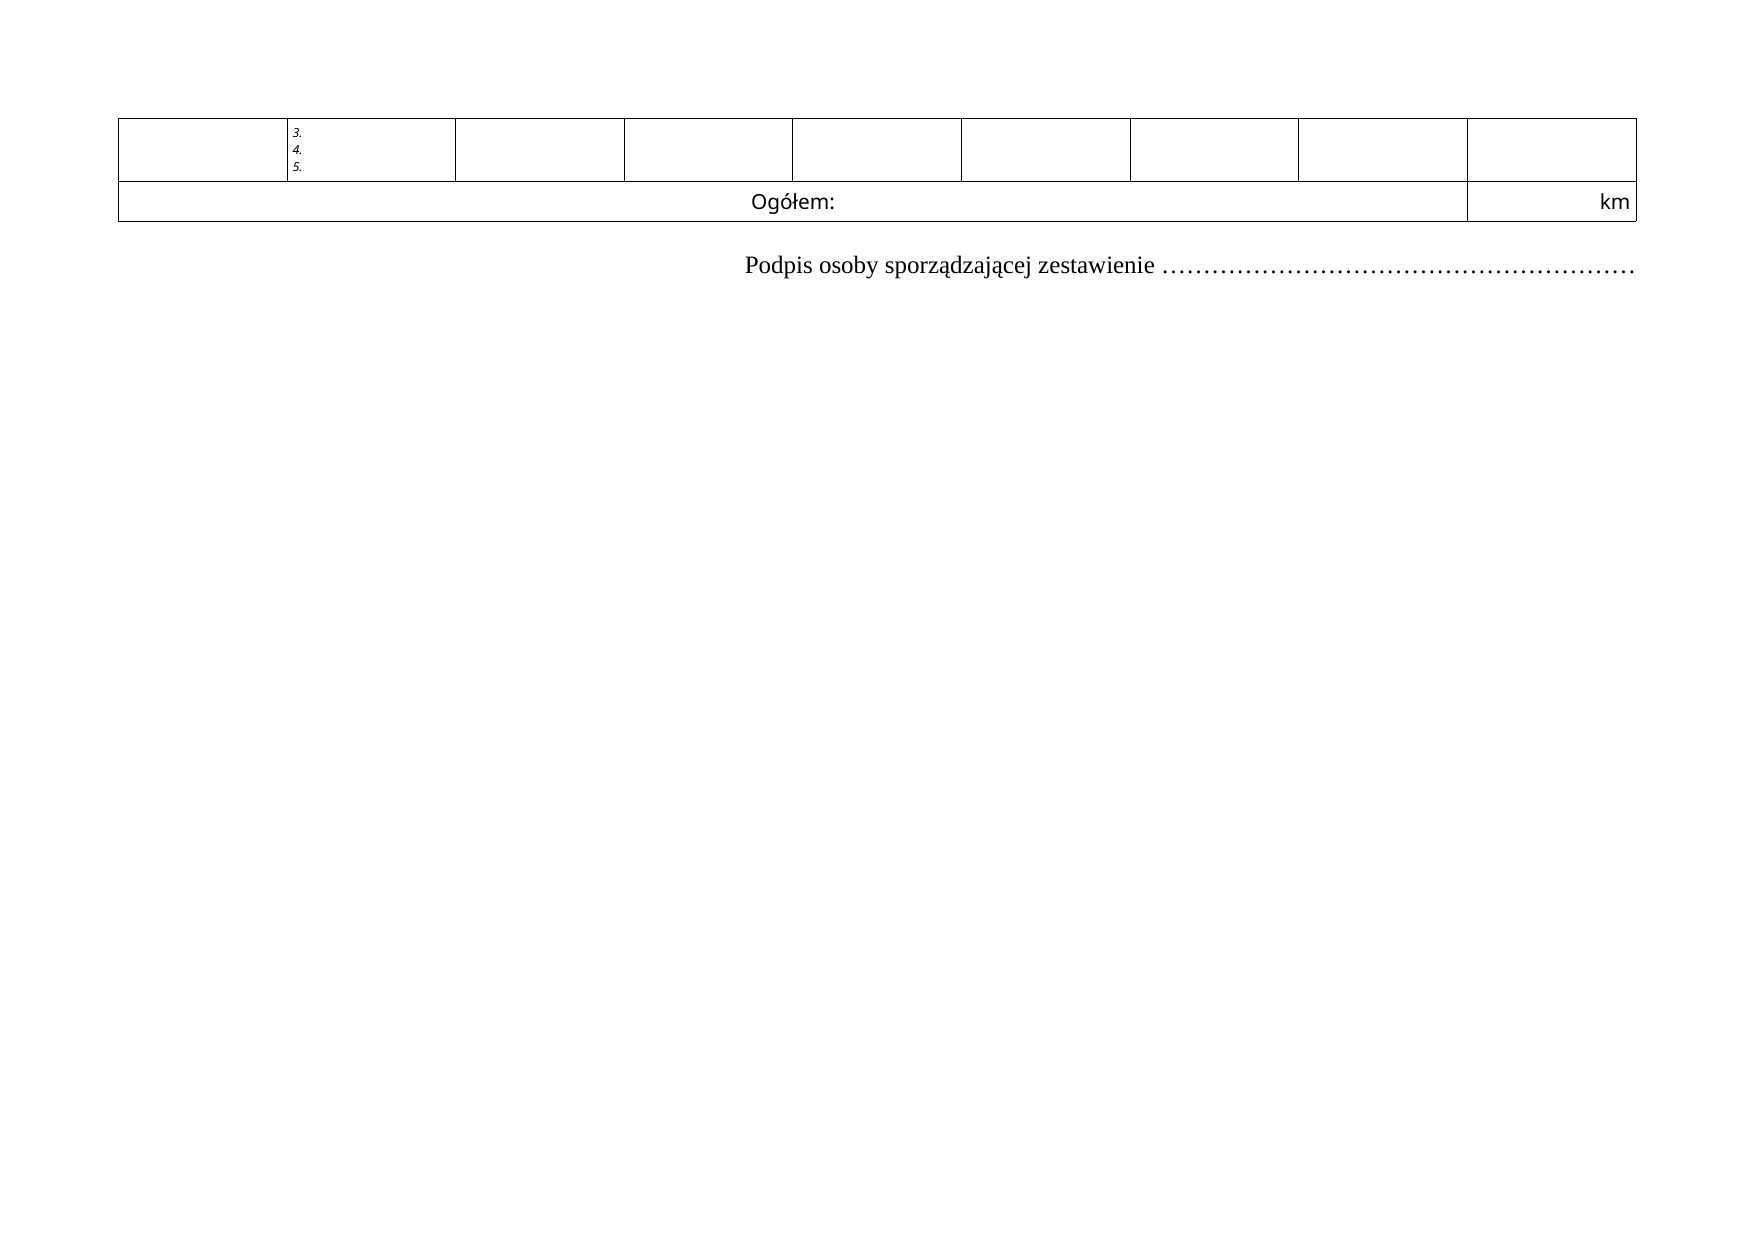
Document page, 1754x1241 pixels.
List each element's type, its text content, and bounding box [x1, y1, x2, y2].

table_cell [1468, 119, 1636, 181]
table_cell 3. 4. 5. [288, 119, 455, 181]
table_cell [456, 119, 624, 181]
text Podpis osoby sporządzającej zestawienie ………………………………………………… [118, 250, 1636, 278]
table_cell Ogółem: [119, 182, 1467, 221]
table_cell [119, 119, 287, 181]
table_cell [625, 119, 792, 181]
table_cell [1299, 119, 1467, 181]
table_cell km [1468, 182, 1636, 221]
table_cell [1131, 119, 1298, 181]
table_cell [962, 119, 1130, 181]
table_cell [793, 119, 961, 181]
